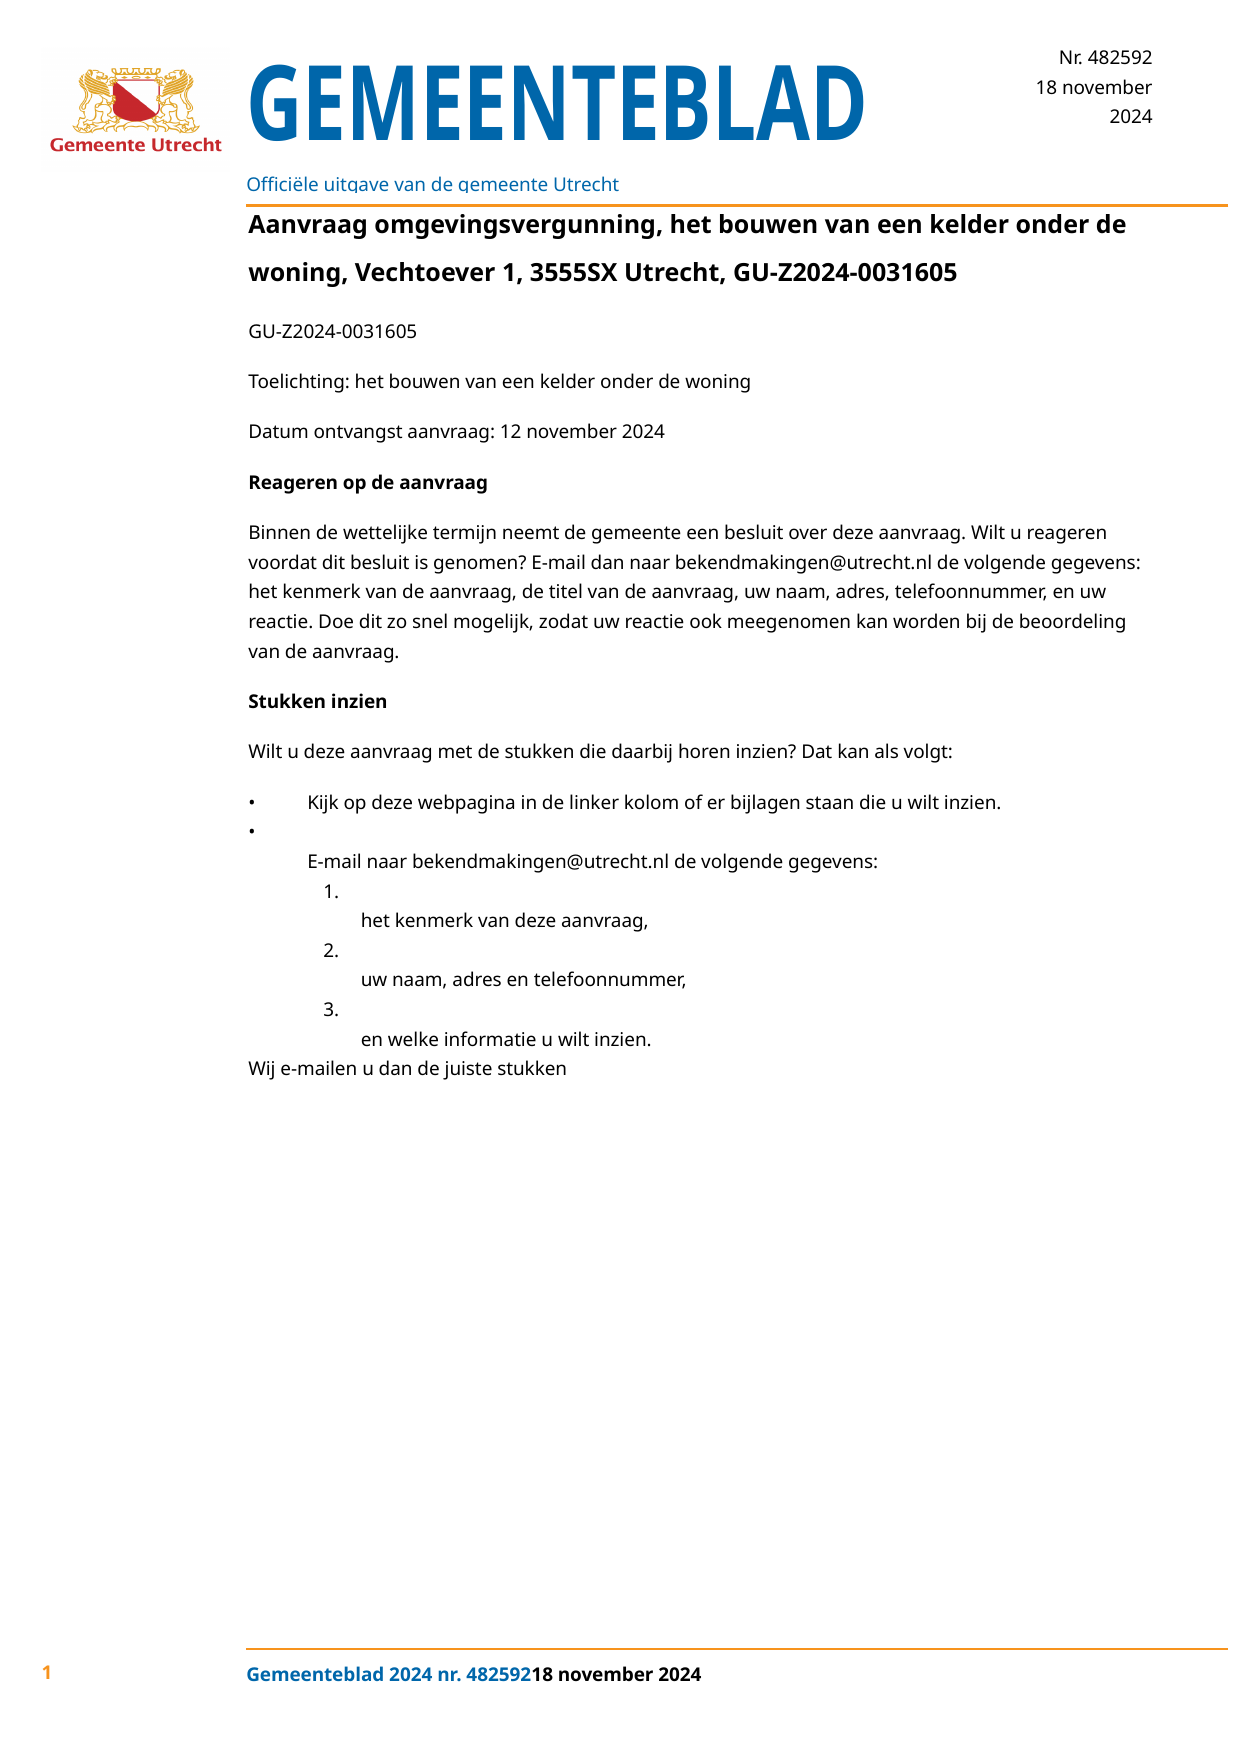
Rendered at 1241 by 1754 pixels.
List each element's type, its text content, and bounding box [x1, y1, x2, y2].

picture [41, 47, 231, 172]
text Toelichting: het bouwen van een kelder onder de woning [248, 368, 1152, 394]
text Binnen de wettelijke termijn neemt de gemeente een besluit over deze aanvraag. Wilt u reageren voordat dit besluit is genomen? E-mail dan naar bekendmakingen@utrecht.nl de volgende gegevens: het kenmerk van de aanvraag, de titel van de aanvraag, uw naam, adres, telefoonnummer, en uw reactie. Doe dit zo snel mogelijk, zodat uw reactie ook meegenomen kan worden bij de beoordeling van de aanvraag. [248, 519, 1152, 664]
list het kenmerk van deze aanvraag, [323, 907, 1152, 933]
text Datum ontvangst aanvraag: 12 november 2024 [248, 419, 1152, 444]
list uw naam, adres en telefoonnummer, [323, 967, 1152, 992]
list en welke informatie u wilt inzien. [323, 1026, 1152, 1052]
text Stukken inzien [248, 688, 1152, 714]
text Aanvraag omgevingsvergunning, het bouwen van een kelder onder de woning, Vechtoever 1, 3555SX Utrecht, GU-Z2024-0031605 [248, 207, 1152, 288]
text Wilt u deze aanvraag met de stukken die daarbij horen inzien? Dat kan als volgt: [248, 739, 1152, 764]
list Kijk op deze webpagina in de linker kolom of er bijlagen staan die u wilt inzien. [248, 789, 1152, 815]
text GU-Z2024-0031605 [248, 318, 1152, 344]
list E-mail naar bekendmakingen@utrecht.nl de volgende gegevens: [248, 848, 1152, 874]
text Reageren op de aanvraag [248, 469, 1152, 495]
text Wij e-mailen u dan de juiste stukken [248, 1055, 1152, 1081]
